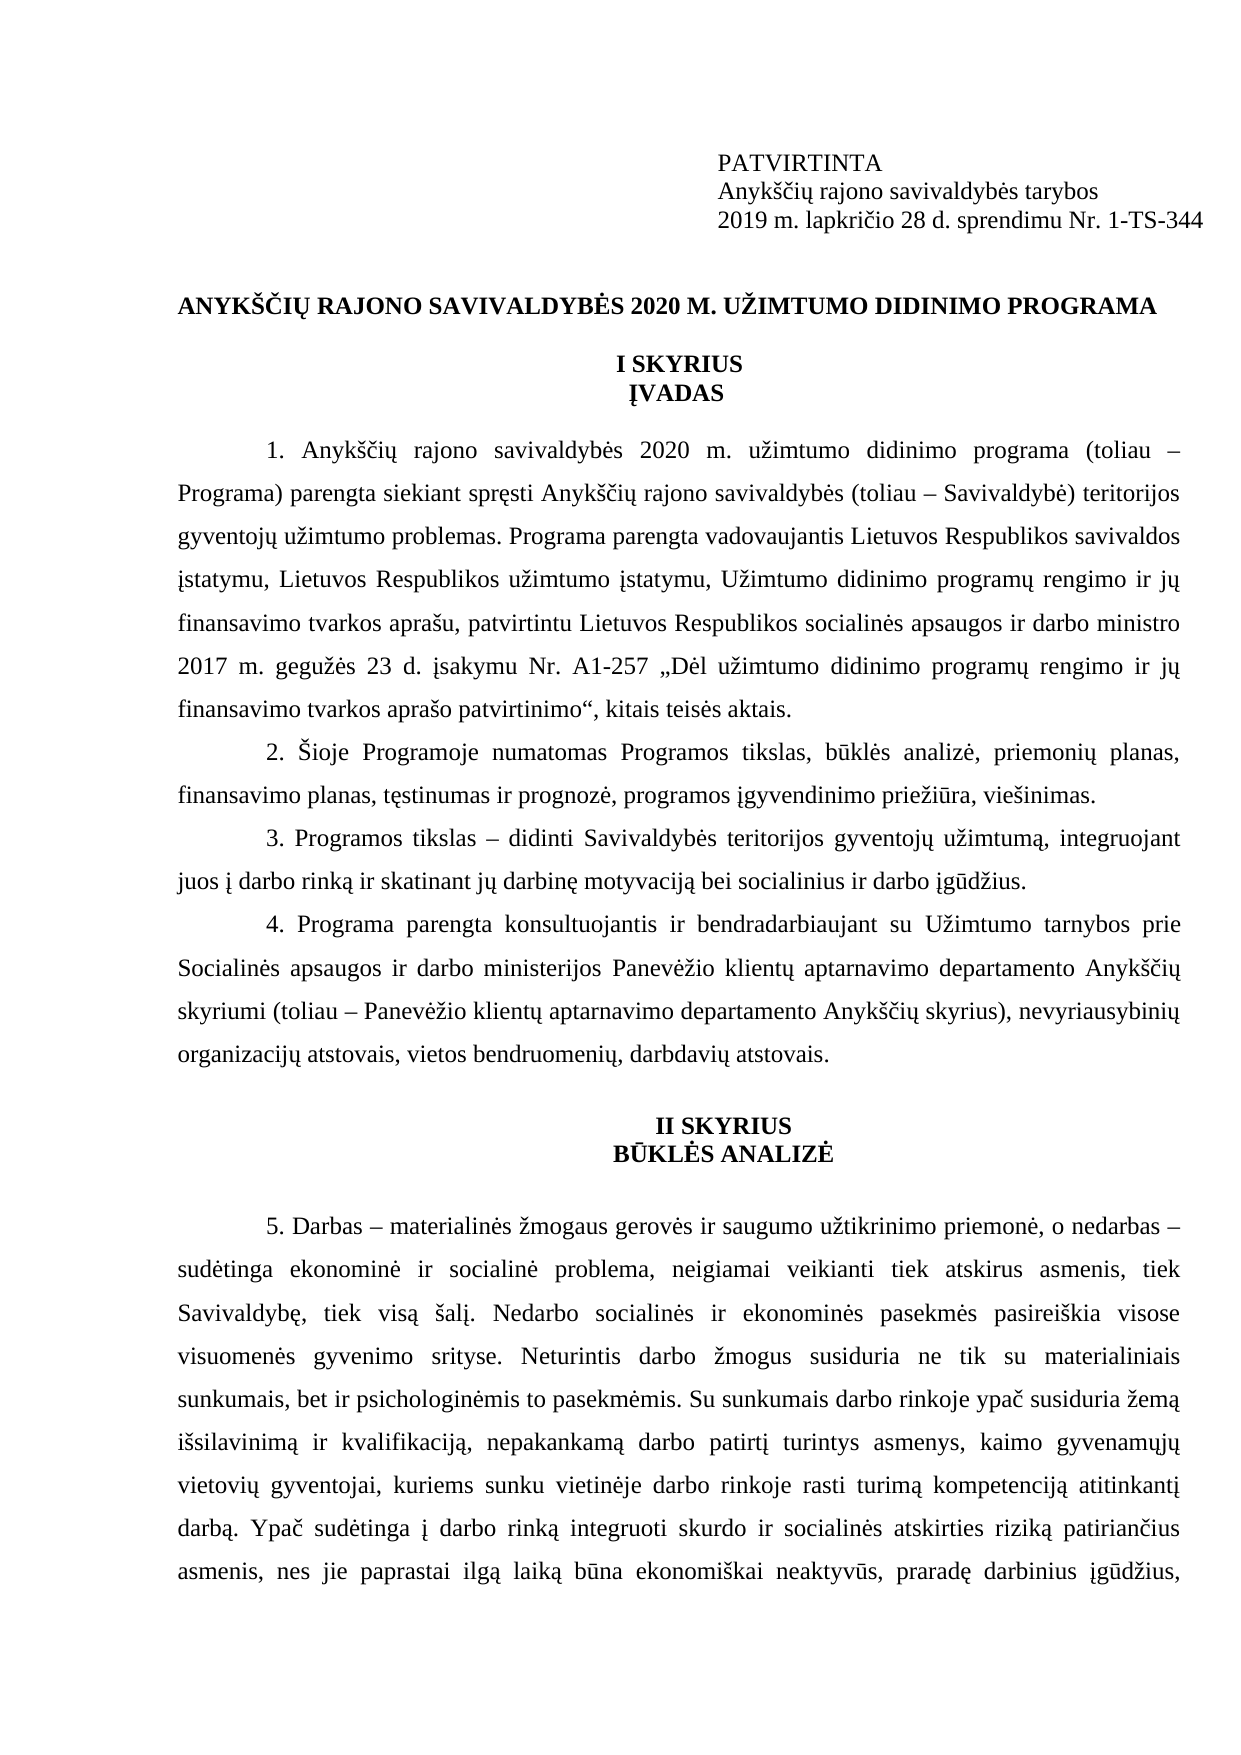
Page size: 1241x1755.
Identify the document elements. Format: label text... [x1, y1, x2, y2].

text Anykščių rajono savivaldybės tarybos [591, 176, 1240, 205]
text II SKYRIUS [177, 1111, 1181, 1139]
text 4. Programa parengta konsultuojantis ir bendradarbiaujant su Užimtumo tarnybos prie Socialinės apsaugos ir darbo ministerijos Panevėžio klientų aptarnavimo departamento Anykščių skyriumi (toliau – Panevėžio klientų aptarnavimo departamento Anykščių skyrius), nevyriausybinių organizacijų atstovais, vietos bendruomenių, darbdavių atstovais. [177, 909, 1181, 1068]
text 2019 m. lapkričio 28 d. sprendimu Nr. 1-TS-344 [591, 205, 1240, 234]
text 1. Anykščių rajono savivaldybės 2020 m. užimtumo didinimo programa (toliau – Programa) parengta siekiant spręsti Anykščių rajono savivaldybės (toliau – Savivaldybė) teritorijos gyventojų užimtumo problemas. Programa parengta vadovaujantis Lietuvos Respublikos savivaldos įstatymu, Lietuvos Respublikos užimtumo įstatymu, Užimtumo didinimo programų rengimo ir jų finansavimo tvarkos aprašu, patvirtintu Lietuvos Respublikos socialinės apsaugos ir darbo ministro 2017 m. gegužės 23 d. įsakymu Nr. A1-257 „Dėl užimtumo didinimo programų rengimo ir jų finansavimo tvarkos aprašo patvirtinimo“, kitais teisės aktais. [177, 435, 1181, 723]
text 3. Programos tikslas – didinti Savivaldybės teritorijos gyventojų užimtumą, integruojant juos į darbo rinką ir skatinant jų darbinę motyvaciją bei socialinius ir darbo įgūdžius. [177, 823, 1181, 895]
text PATVIRTINTA [591, 148, 1240, 176]
text BŪKLĖS ANALIZĖ [177, 1139, 1181, 1168]
text ĮVADAS [177, 378, 1181, 406]
text I SKYRIUS [177, 349, 1181, 378]
text 5. Darbas – materialinės žmogaus gerovės ir saugumo užtikrinimo priemonė, o nedarbas – sudėtinga ekonominė ir socialinė problema, neigiamai veikianti tiek atskirus asmenis, tiek Savivaldybę, tiek visą šalį. Nedarbo socialinės ir ekonominės pasekmės pasireiškia visose visuomenės gyvenimo srityse. Neturintis darbo žmogus susiduria ne tik su materialiniais sunkumais, bet ir psichologinėmis to pasekmėmis. Su sunkumais darbo rinkoje ypač susiduria žemą išsilavinimą ir kvalifikaciją, nepakankamą darbo patirtį turintys asmenys, kaimo gyvenamųjų vietovių gyventojai, kuriems sunku vietinėje darbo rinkoje rasti turimą kompetenciją atitinkantį darbą. Ypač sudėtinga į darbo rinką integruoti skurdo ir socialinės atskirties riziką patiriančius asmenis, nes jie paprastai ilgą laiką būna ekonomiškai neaktyvūs, praradę darbinius įgūdžius, [177, 1211, 1181, 1585]
text ANYKŠČIŲ RAJONO SAVIVALDYBĖS 2020 M. UŽIMTUMO DIDINIMO PROGRAMA [177, 291, 1181, 320]
text 2. Šioje Programoje numatomas Programos tikslas, būklės analizė, priemonių planas, finansavimo planas, tęstinumas ir prognozė, programos įgyvendinimo priežiūra, viešinimas. [177, 737, 1181, 809]
